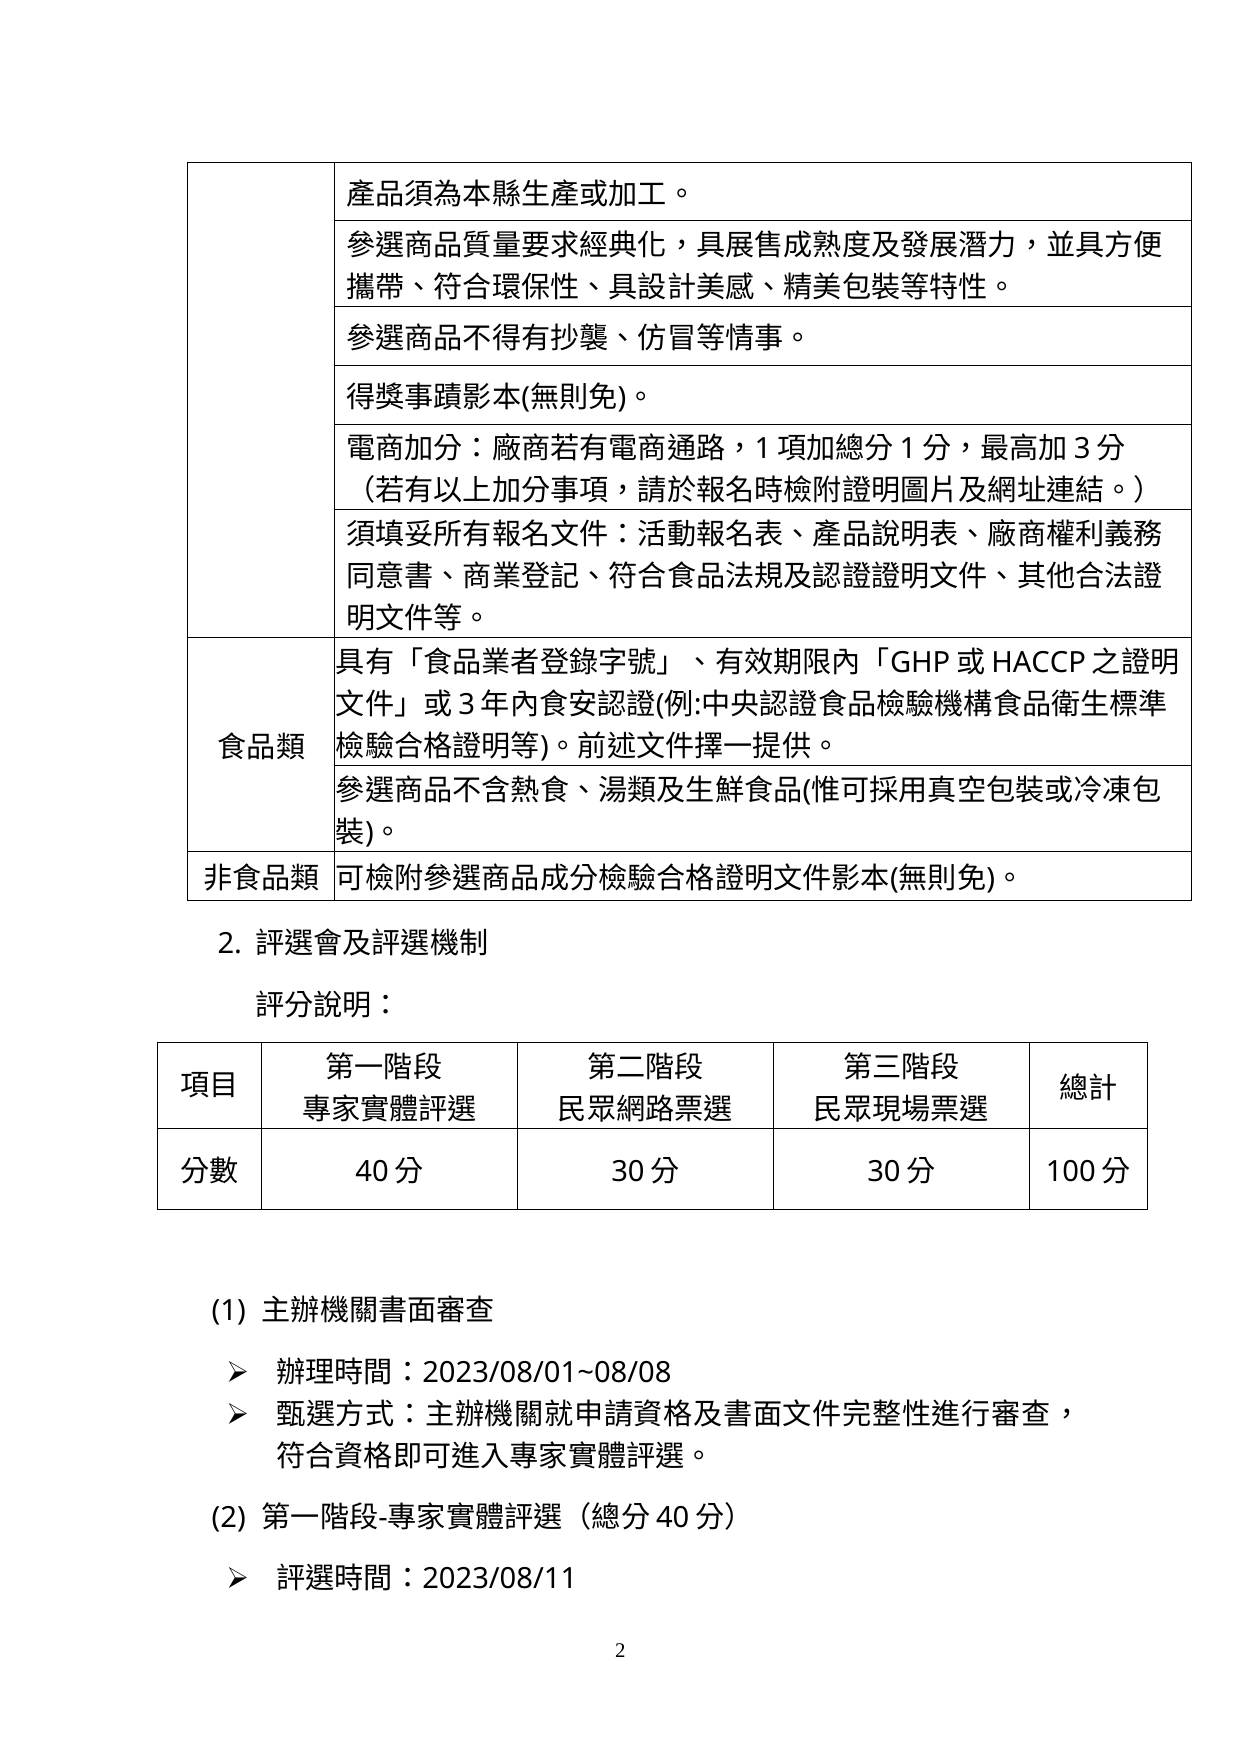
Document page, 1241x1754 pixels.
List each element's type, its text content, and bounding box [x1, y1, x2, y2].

table_cell 參選商品不得有抄襲、仿冒等情事。 [335, 307, 1191, 365]
list 評選會及評選機制 [217, 920, 1053, 962]
table_cell 電商加分：廠商若有電商通路，1項加總分1分，最高加3分（若有以上加分事項，請於報名時檢附證明圖片及網址連結。） [335, 425, 1191, 509]
table_cell 參選商品質量要求經典化，具展售成熟度及發展潛力，並具方便攜帶、符合環保性、具設計美感、精美包裝等特性。 [335, 221, 1191, 306]
list 主辦機關書面審查 [211, 1287, 1053, 1329]
table_cell 參選商品不含熱食、湯類及生鮮食品(惟可採用真空包裝或冷凍包裝)。 [335, 766, 1191, 851]
list 第一階段-專家實體評選（總分40分） [211, 1494, 1053, 1536]
table_cell 具有「食品業者登錄字號」、有效期限內「GHP或HACCP之證明文件」或3年內食安認證(例:中央認證食品檢驗機構食品衛生標準檢驗合格證明等)。前述文件擇一提供。 [335, 638, 1191, 765]
text 評分說明： [255, 981, 1053, 1023]
table_header 第一階段 專家實體評選 [262, 1043, 517, 1128]
table_cell 分數 [158, 1129, 261, 1209]
table_cell 100分 [1030, 1129, 1147, 1209]
table_cell 非食品類 [188, 852, 334, 900]
table_cell 40分 [262, 1129, 517, 1209]
table_header 第二階段 民眾網路票選 [518, 1043, 773, 1128]
table_header 項目 [158, 1043, 261, 1128]
table_cell 可檢附參選商品成分檢驗合格證明文件影本(無則免)。 [335, 852, 1191, 900]
table_cell 得獎事蹟影本(無則免)。 [335, 366, 1191, 423]
table_header 第三階段 民眾現場票選 [774, 1043, 1029, 1128]
list 甄選方式：主辦機關就申請資格及書面文件完整性進行審查，符合資格即可進入專家實體評選。 [226, 1391, 1053, 1475]
table_cell 須填妥所有報名文件：活動報名表、產品說明表、廠商權利義務同意書、商業登記、符合食品法規及認證證明文件、其他合法證明文件等。 [335, 510, 1191, 637]
table_cell 30分 [518, 1129, 773, 1209]
list 辦理時間：2023/08/01~08/08 [226, 1348, 1053, 1391]
list 評選時間：2023/08/11 [226, 1555, 1053, 1597]
table_cell 食品類 [188, 638, 334, 851]
table_cell 產品須為本縣生產或加工。 [335, 163, 1191, 220]
table_cell 30分 [774, 1129, 1029, 1209]
table_header 總計 [1030, 1043, 1147, 1128]
